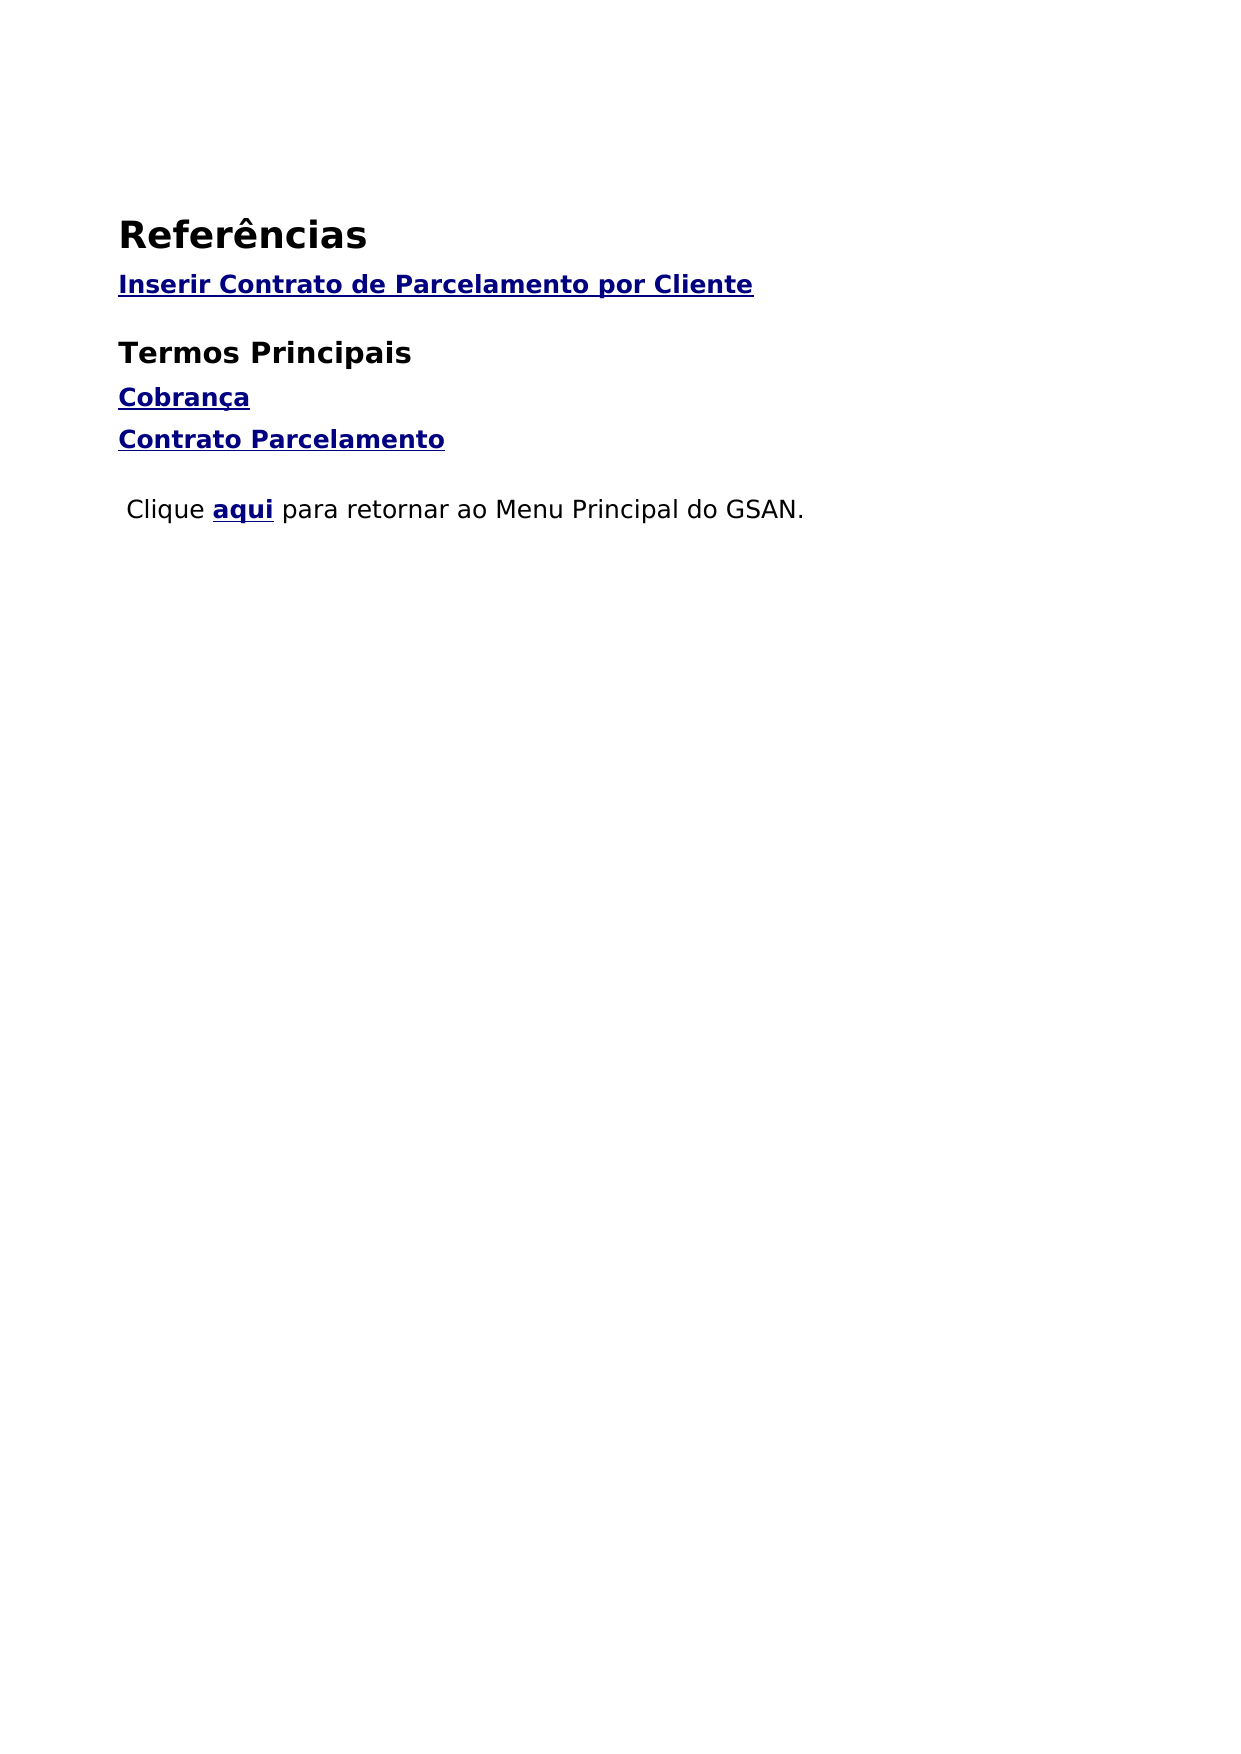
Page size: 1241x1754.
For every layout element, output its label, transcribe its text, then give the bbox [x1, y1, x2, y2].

subtitle Termos Principais [118, 337, 1122, 371]
text Contrato Parcelamento [118, 425, 1122, 454]
text Inserir Contrato de Parcelamento por Cliente [118, 270, 1122, 299]
text Clique aqui para retornar ao Menu Principal do GSAN. [118, 467, 1122, 525]
text Cobrança [118, 383, 1122, 412]
subtitle Referências [118, 214, 1122, 258]
